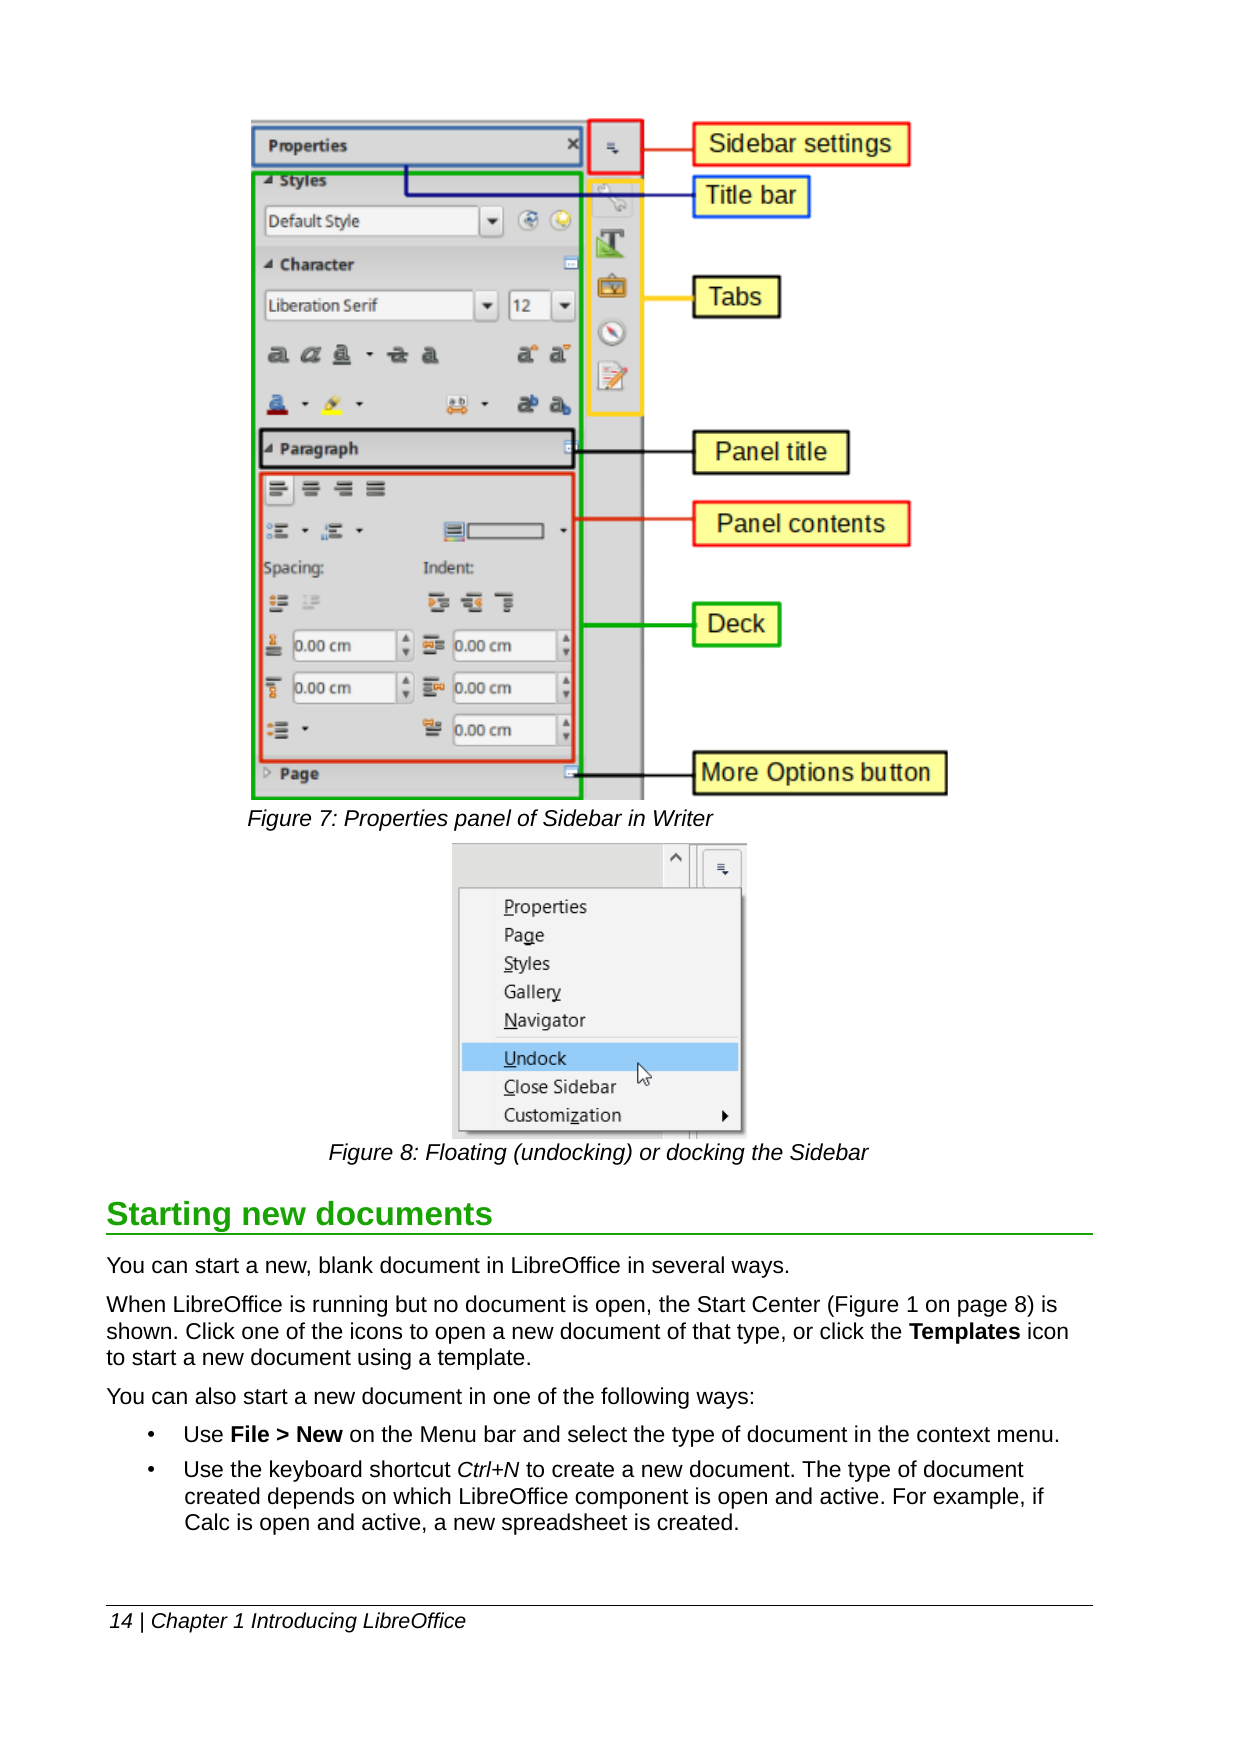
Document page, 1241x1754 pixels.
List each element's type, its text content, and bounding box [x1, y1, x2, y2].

picture [251, 118, 948, 800]
list Use File > New on the Menu bar and select the type of document in the context menu. [144, 1418, 1093, 1447]
list Use the keyboard shortcut Ctrl+N to create a new document. The type of document created depends on which LibreOffice component is open and active. For example, if Calc is open and active, a new spreadsheet is created. [144, 1453, 1093, 1538]
subtitle Starting new documents [106, 1194, 1093, 1233]
text When LibreOffice is running but no document is open, the Start Center (Figure 1 on page 8) is shown. Click one of the icons to open a new document of that type, or click the Templates icon to start a new document using a template. [106, 1291, 1093, 1370]
text You can start a new, blank document in LibreOffice in several ways. [106, 1252, 1093, 1279]
text You can also start a new document in one of the following ways: [106, 1383, 1093, 1409]
text Figure 8: Floating (undocking) or docking the Sidebar [307, 843, 891, 1165]
picture [452, 843, 747, 1139]
text Figure 7: Properties panel of Sidebar in Writer [247, 118, 952, 832]
